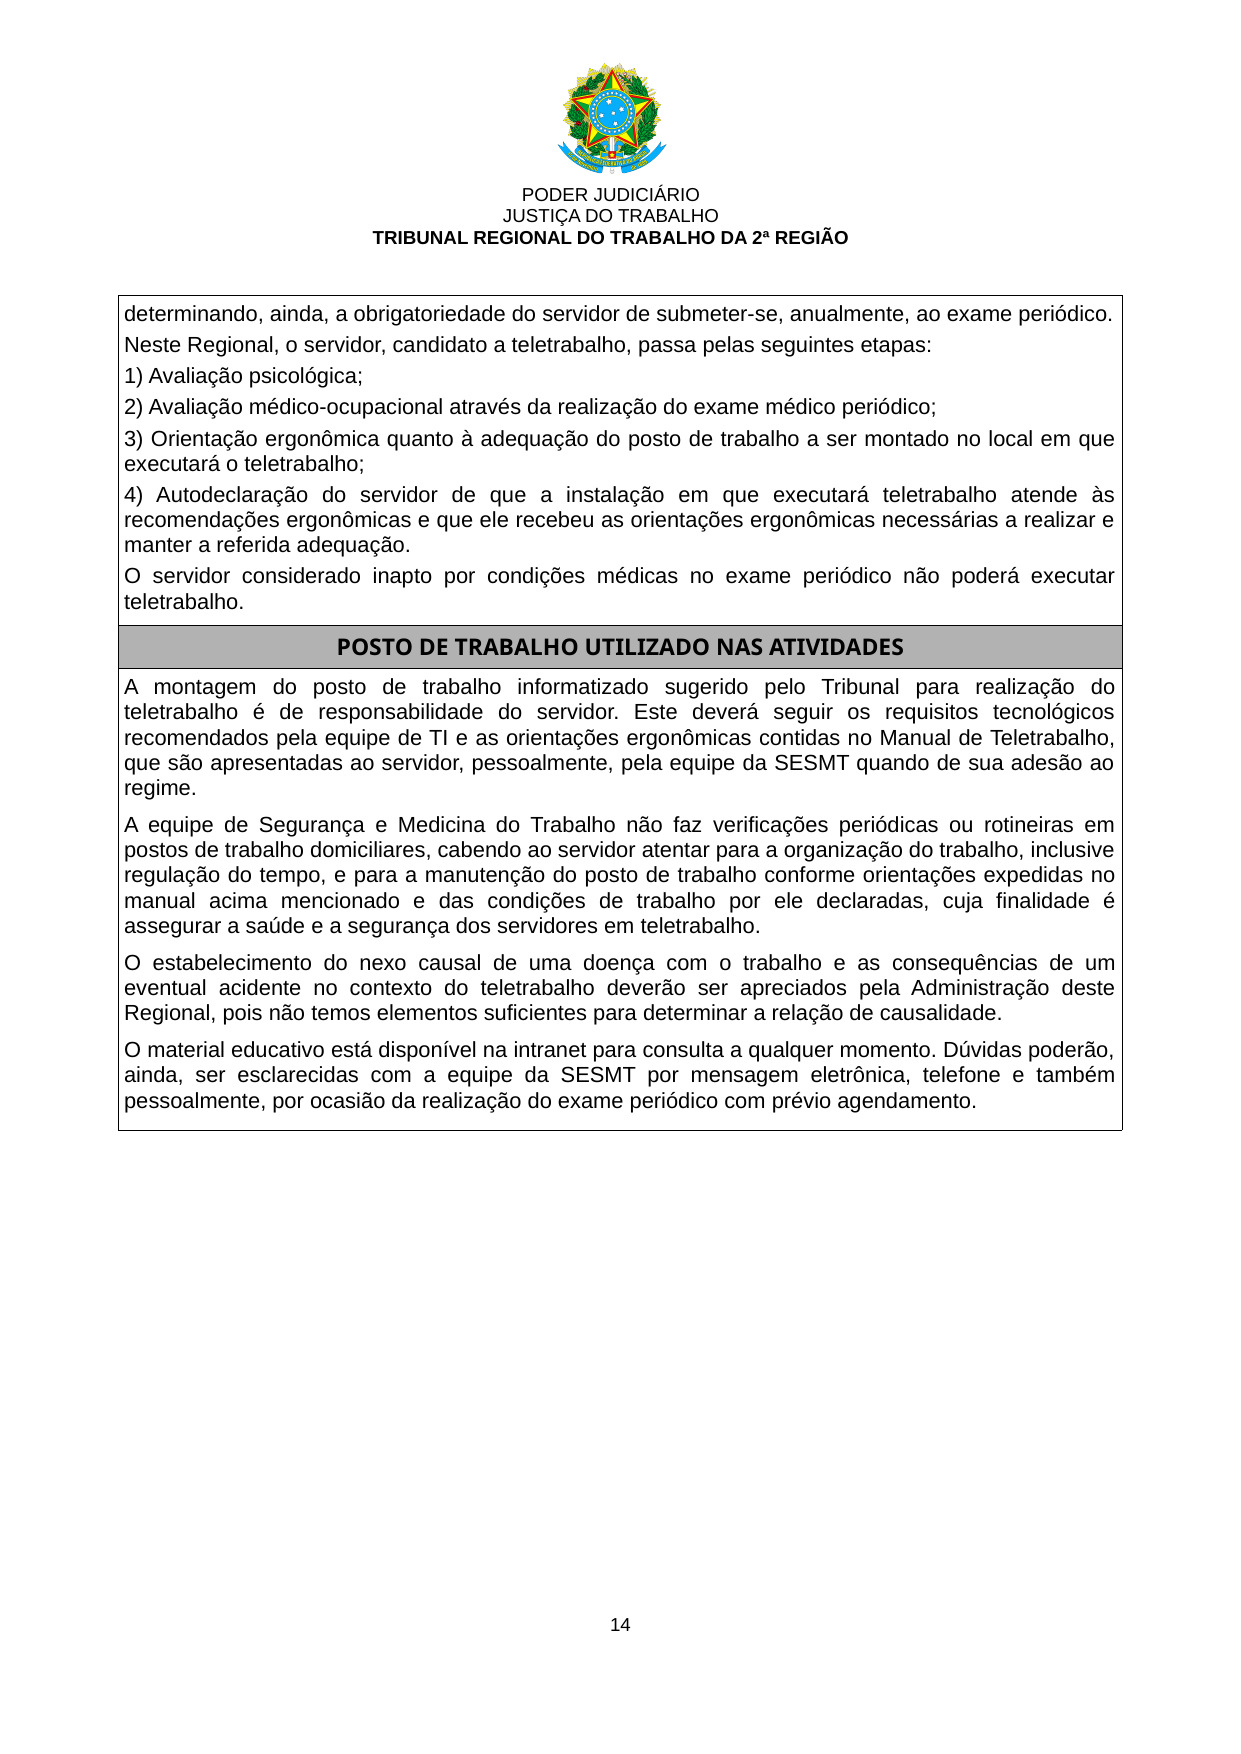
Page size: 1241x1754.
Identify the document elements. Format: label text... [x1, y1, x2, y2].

table_cell A montagem do posto de trabalho informatizado sugerido pelo Tribunal para realização do teletrabalho é de responsabilidade do servidor. Este deverá seguir os requisitos tecnológicos recomendados pela equipe de TI e as orientações ergonômicas contidas no Manual de Teletrabalho, que são apresentadas ao servidor, pessoalmente, pela equipe da SESMT quando de sua adesão ao regime. A equipe de Segurança e Medicina do Trabalho não faz verificações periódicas ou rotineiras em postos de trabalho domiciliares, cabendo ao servidor atentar para a organização do trabalho, inclusive regulação do tempo, e para a manutenção do posto de trabalho conforme orientações expedidas no manual acima mencionado e das condições de trabalho por ele declaradas, cuja finalidade é assegurar a saúde e a segurança dos servidores em teletrabalho. O estabelecimento do nexo causal de uma doença com o trabalho e as consequências de um eventual acidente no contexto do teletrabalho deverão ser apreciados pela Administração deste Regional, pois não temos elementos suficientes para determinar a relação de causalidade. O material educativo está disponível na intranet para consulta a qualquer momento. Dúvidas poderão, ainda, ser esclarecidas com a equipe da SESMT por mensagem eletrônica, telefone e também pessoalmente, por ocasião da realização do exame periódico com prévio agendamento. [119, 669, 1122, 1130]
table_cell POSTO DE TRABALHO UTILIZADO NAS ATIVIDADES [119, 626, 1122, 668]
table_cell determinando, ainda, a obrigatoriedade do servidor de submeter-se, anualmente, ao exame periódico. Neste Regional, o servidor, candidato a teletrabalho, passa pelas seguintes etapas: 1) Avaliação psicológica; 2) Avaliação médico-ocupacional através da realização do exame médico periódico; 3) Orientação ergonômica quanto à adequação do posto de trabalho a ser montado no local em que executará o teletrabalho; 4) Autodeclaração do servidor de que a instalação em que executará teletrabalho atende às recomendações ergonômicas e que ele recebeu as orientações ergonômicas necessárias a realizar e manter a referida adequação. O servidor considerado inapto por condições médicas no exame periódico não poderá executar teletrabalho. [119, 296, 1122, 625]
